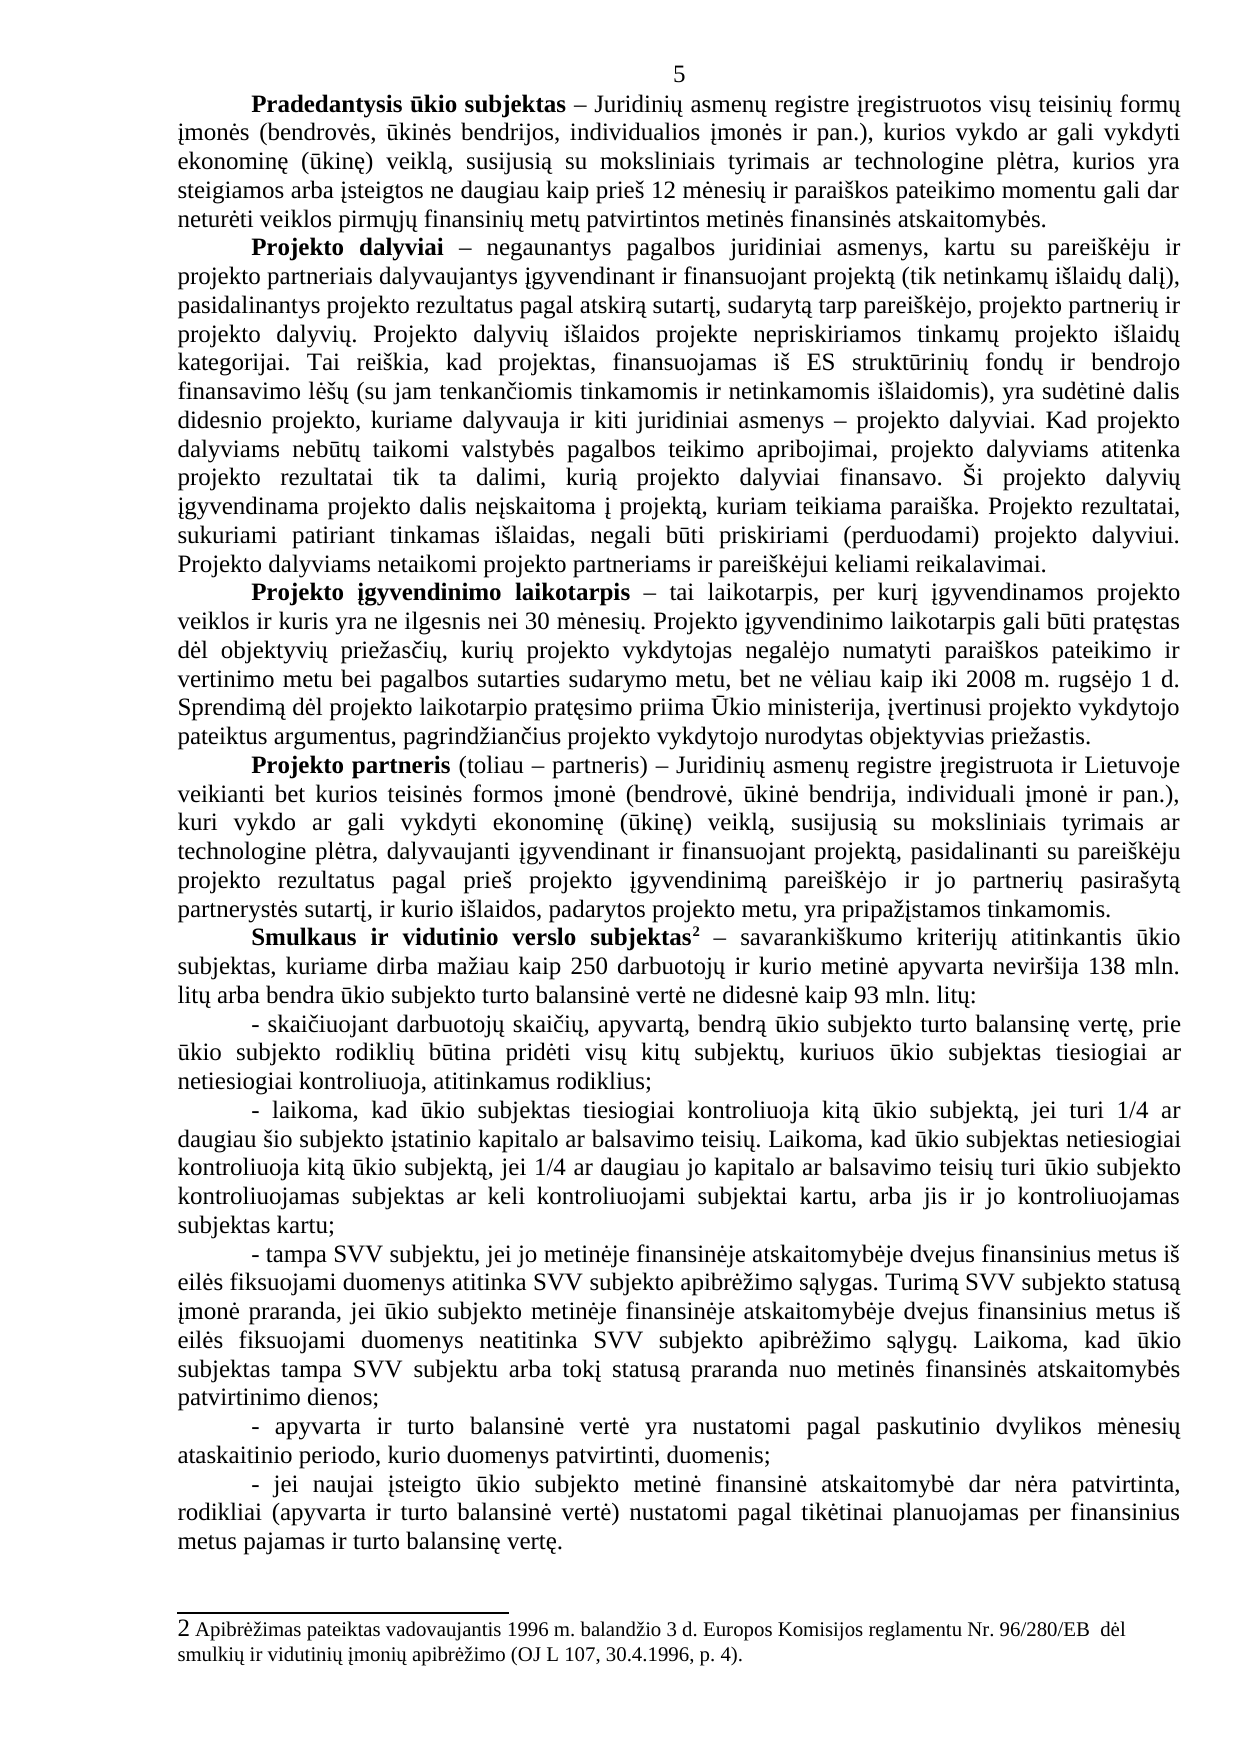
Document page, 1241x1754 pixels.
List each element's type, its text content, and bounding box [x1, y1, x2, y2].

text - skaičiuojant darbuotojų skaičių, apyvartą, bendrą ūkio subjekto turto balansinę vertę, prie ūkio subjekto rodiklių būtina pridėti visų kitų subjektų, kuriuos ūkio subjektas tiesiogiai ar netiesiogiai kontroliuoja, atitinkamus rodiklius; [177, 1009, 1181, 1095]
text Projekto įgyvendinimo laikotarpis – tai laikotarpis, per kurį įgyvendinamos projekto veiklos ir kuris yra ne ilgesnis nei 30 mėnesių. Projekto įgyvendinimo laikotarpis gali būti pratęstas dėl objektyvių priežasčių, kurių projekto vykdytojas negalėjo numatyti paraiškos pateikimo ir vertinimo metu bei pagalbos sutarties sudarymo metu, bet ne vėliau kaip iki 2008 m. rugsėjo 1 d. Sprendimą dėl projekto laikotarpio pratęsimo priima Ūkio ministerija, įvertinusi projekto vykdytojo pateiktus argumentus, pagrindžiančius projekto vykdytojo nurodytas objektyvias priežastis. [177, 577, 1181, 750]
text - laikoma, kad ūkio subjektas tiesiogiai kontroliuoja kitą ūkio subjektą, jei turi 1/4 ar daugiau šio subjekto įstatinio kapitalo ar balsavimo teisių. Laikoma, kad ūkio subjektas netiesiogiai kontroliuoja kitą ūkio subjektą, jei 1/4 ar daugiau jo kapitalo ar balsavimo teisių turi ūkio subjekto kontroliuojamas subjektas ar keli kontroliuojami subjektai kartu, arba jis ir jo kontroliuojamas subjektas kartu; [177, 1095, 1181, 1239]
text Apibrėžimas pateiktas vadovaujantis 1996 m. balandžio 3 d. Europos Komisijos reglamentu Nr. 96/280/EB dėl smulkių ir vidutinių įmonių apibrėžimo (OJ L 107, 30.4.1996, p. 4). [177, 1613, 1181, 1666]
text - tampa SVV subjektu, jei jo metinėje finansinėje atskaitomybėje dvejus finansinius metus iš eilės fiksuojami duomenys atitinka SVV subjekto apibrėžimo sąlygas. Turimą SVV subjekto statusą įmonė praranda, jei ūkio subjekto metinėje finansinėje atskaitomybėje dvejus finansinius metus iš eilės fiksuojami duomenys neatitinka SVV subjekto apibrėžimo sąlygų. Laikoma, kad ūkio subjektas tampa SVV subjektu arba tokį statusą praranda nuo metinės finansinės atskaitomybės patvirtinimo dienos; [177, 1239, 1181, 1411]
text Pradedantysis ūkio subjektas – Juridinių asmenų registre įregistruotos visų teisinių formų įmonės (bendrovės, ūkinės bendrijos, individualios įmonės ir pan.), kurios vykdo ar gali vykdyti ekonominę (ūkinę) veiklą, susijusią su moksliniais tyrimais ar technologine plėtra, kurios yra steigiamos arba įsteigtos ne daugiau kaip prieš 12 mėnesių ir paraiškos pateikimo momentu gali dar neturėti veiklos pirmųjų finansinių metų patvirtintos metinės finansinės atskaitomybės. [177, 89, 1181, 232]
text Projekto dalyviai – negaunantys pagalbos juridiniai asmenys, kartu su pareiškėju ir projekto partneriais dalyvaujantys įgyvendinant ir finansuojant projektą (tik netinkamų išlaidų dalį), pasidalinantys projekto rezultatus pagal atskirą sutartį, sudarytą tarp pareiškėjo, projekto partnerių ir projekto dalyvių. Projekto dalyvių išlaidos projekte nepriskiriamos tinkamų projekto išlaidų kategorijai. Tai reiškia, kad projektas, finansuojamas iš ES struktūrinių fondų ir bendrojo finansavimo lėšų (su jam tenkančiomis tinkamomis ir netinkamomis išlaidomis), yra sudėtinė dalis didesnio projekto, kuriame dalyvauja ir kiti juridiniai asmenys – projekto dalyviai. Kad projekto dalyviams nebūtų taikomi valstybės pagalbos teikimo apribojimai, projekto dalyviams atitenka projekto rezultatai tik ta dalimi, kurią projekto dalyviai finansavo. Ši projekto dalyvių įgyvendinama projekto dalis neįskaitoma į projektą, kuriam teikiama paraiška. Projekto rezultatai, sukuriami patiriant tinkamas išlaidas, negali būti priskiriami (perduodami) projekto dalyviui. Projekto dalyviams netaikomi projekto partneriams ir pareiškėjui keliami reikalavimai. [177, 232, 1181, 577]
text Projekto partneris (toliau – partneris) – Juridinių asmenų registre įregistruota ir Lietuvoje veikianti bet kurios teisinės formos įmonė (bendrovė, ūkinė bendrija, individuali įmonė ir pan.), kuri vykdo ar gali vykdyti ekonominę (ūkinę) veiklą, susijusią su moksliniais tyrimais ar technologine plėtra, dalyvaujanti įgyvendinant ir finansuojant projektą, pasidalinanti su pareiškėju projekto rezultatus pagal prieš projekto įgyvendinimą pareiškėjo ir jo partnerių pasirašytą partnerystės sutartį, ir kurio išlaidos, padarytos projekto metu, yra pripažįstamos tinkamomis. [177, 750, 1181, 922]
text - jei naujai įsteigto ūkio subjekto metinė finansinė atskaitomybė dar nėra patvirtinta, rodikliai (apyvarta ir turto balansinė vertė) nustatomi pagal tikėtinai planuojamas per finansinius metus pajamas ir turto balansinę vertę. [177, 1469, 1181, 1555]
text - apyvarta ir turto balansinė vertė yra nustatomi pagal paskutinio dvylikos mėnesių ataskaitinio periodo, kurio duomenys patvirtinti, duomenis; [177, 1411, 1181, 1469]
text Smulkaus ir vidutinio verslo subjektas – savarankiškumo kriterijų atitinkantis ūkio subjektas, kuriame dirba mažiau kaip 250 darbuotojų ir kurio metinė apyvarta neviršija 138 mln. litų arba bendra ūkio subjekto turto balansinė vertė ne didesnė kaip 93 mln. litų: [177, 922, 1181, 1009]
